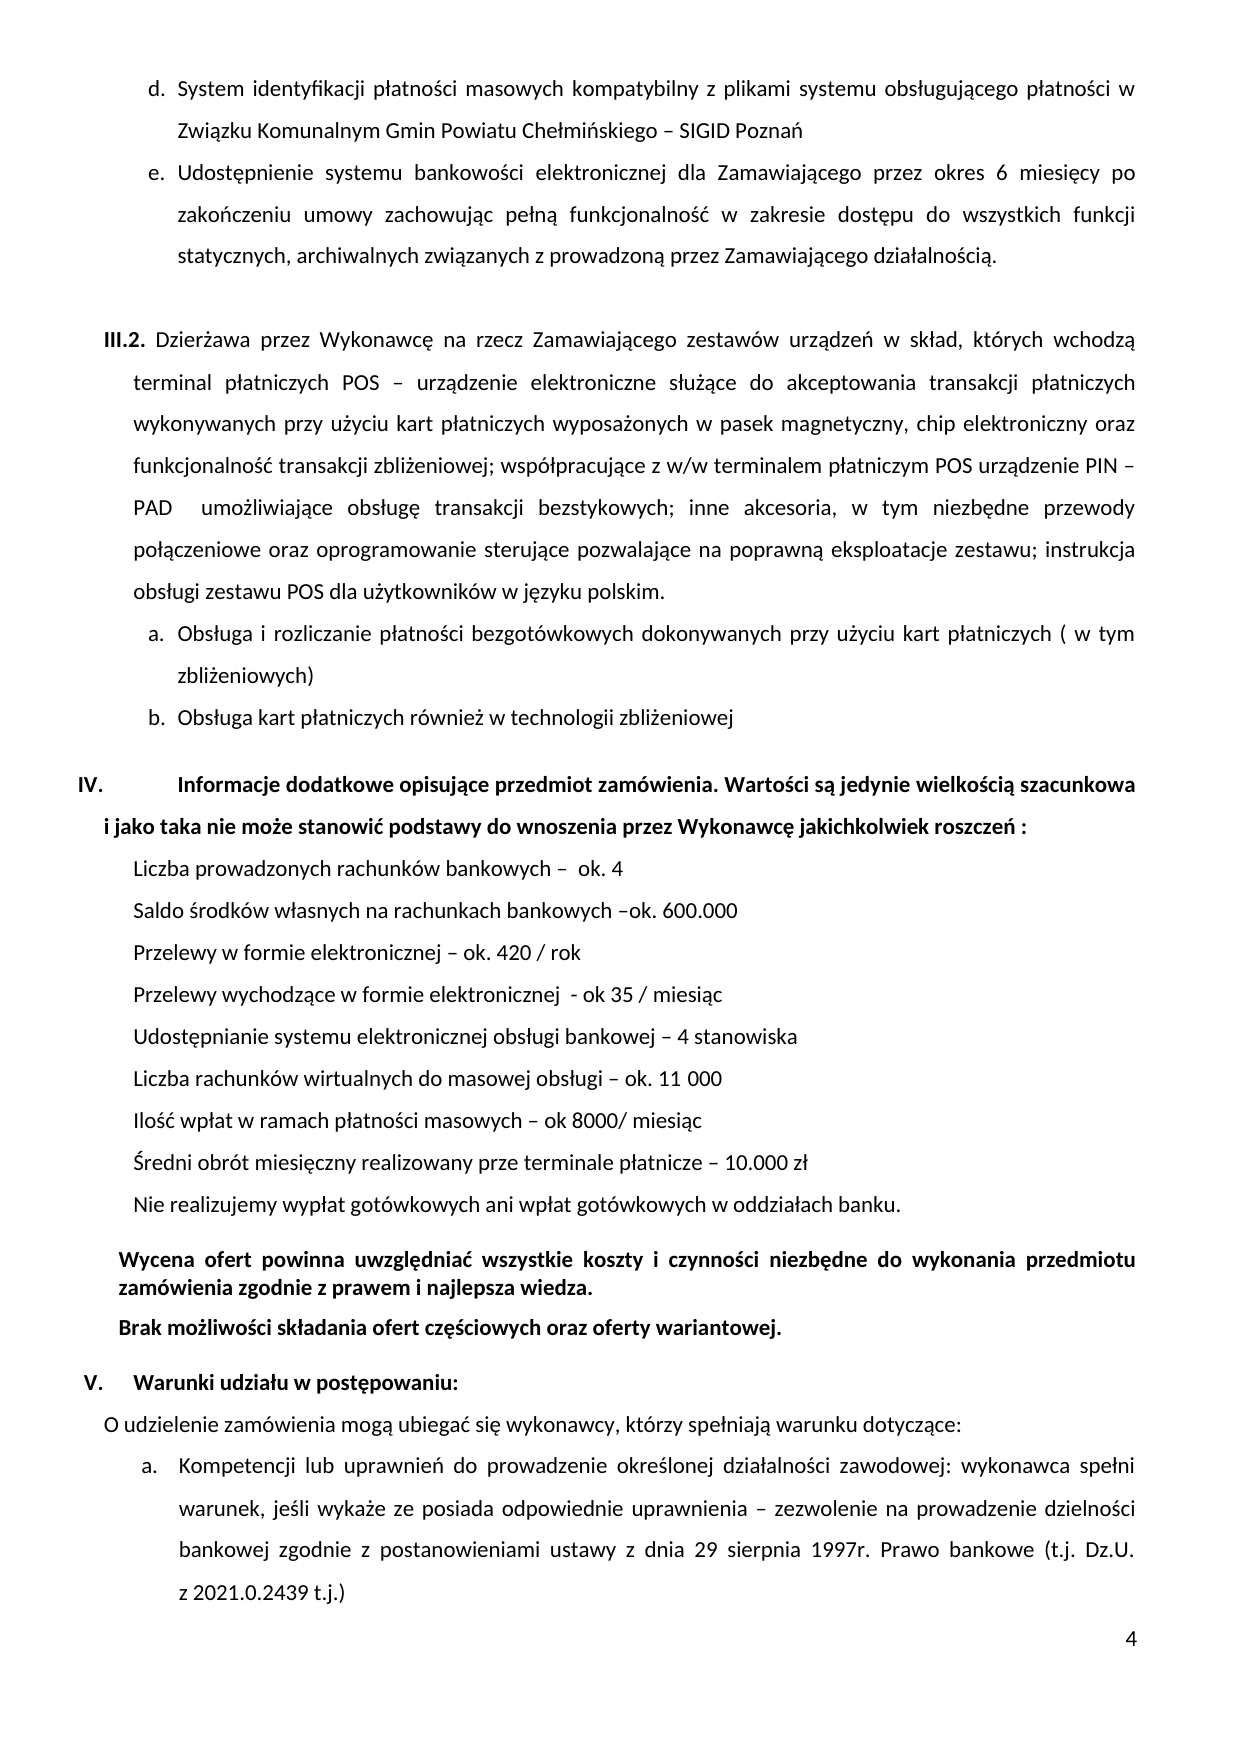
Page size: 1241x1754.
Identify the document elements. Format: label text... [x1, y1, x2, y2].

list b. Obsługa kart płatniczych również w technologii zbliżeniowej [148, 703, 1137, 731]
list Liczba rachunków wirtualnych do masowej obsługi – ok. 11 000 [133, 1064, 1137, 1092]
list Liczba prowadzonych rachunków bankowych – ok. 4 [133, 854, 1137, 882]
list Udostępnienie systemu bankowości elektronicznej dla Zamawiającego przez okres 6 miesięcy po zakończeniu umowy zachowując pełną funkcjonalność w zakresie dostępu do wszystkich funkcji statycznych, archiwalnych związanych z prowadzoną przez Zamawiającego działalnością. [148, 158, 1137, 270]
list Ilość wpłat w ramach płatności masowych – ok 8000/ miesiąc [133, 1106, 1137, 1134]
list System identyfikacji płatności masowych kompatybilny z plikami systemu obsługującego płatności w Związku Komunalnym Gmin Powiatu Chełmińskiego – SIGID Poznań [148, 74, 1137, 144]
text III.2. Dzierżawa przez Wykonawcę na rzecz Zamawiającego zestawów urządzeń w skład, których wchodzą terminal płatniczych POS – urządzenie elektroniczne służące do akceptowania transakcji płatniczych wykonywanych przy użyciu kart płatniczych wyposażonych w pasek magnetyczny, chip elektroniczny oraz funkcjonalność transakcji zbliżeniowej; współpracujące z w/w terminalem płatniczym POS urządzenie PIN – PAD umożliwiające obsługę transakcji bezstykowych; inne akcesoria, w tym niezbędne przewody połączeniowe oraz oprogramowanie sterujące pozwalające na poprawną eksploatacje zestawu; instrukcja obsługi zestawu POS dla użytkowników w języku polskim. [103, 326, 1137, 606]
list Nie realizujemy wypłat gotówkowych ani wpłat gotówkowych w oddziałach banku. [133, 1190, 1137, 1218]
list Średni obrót miesięczny realizowany prze terminale płatnicze – 10.000 zł [133, 1148, 1137, 1176]
list Przelewy w formie elektronicznej – ok. 420 / rok [133, 938, 1137, 966]
list a. Obsługa i rozliczanie płatności bezgotówkowych dokonywanych przy użyciu kart płatniczych ( w tym zbliżeniowych) [148, 619, 1137, 689]
list Przelewy wychodzące w formie elektronicznej - ok 35 / miesiąc [133, 980, 1137, 1008]
list Brak możliwości składania ofert częściowych oraz oferty wariantowej. [118, 1313, 1137, 1341]
list Informacje dodatkowe opisujące przedmiot zamówienia. Wartości są jedynie wielkością szacunkowa i jako taka nie może stanowić podstawy do wnoszenia przez Wykonawcę jakichkolwiek roszczeń : [103, 770, 1137, 840]
list Kompetencji lub uprawnień do prowadzenie określonej działalności zawodowej: wykonawca spełni warunek, jeśli wykaże ze posiada odpowiednie uprawnienia – zezwolenie na prowadzenie dzielności bankowej zgodnie z postanowieniami ustawy z dnia 29 sierpnia 1997r. Prawo bankowe (t.j. Dz.U. z 2021.0.2439 t.j.) [141, 1452, 1137, 1606]
list Saldo środków własnych na rachunkach bankowych –ok. 600.000 [133, 896, 1137, 924]
list Wycena ofert powinna uwzględniać wszystkie koszty i czynności niezbędne do wykonania przedmiotu zamówienia zgodnie z prawem i najlepsza wiedza. [118, 1245, 1137, 1301]
text O udzielenie zamówienia mogą ubiegać się wykonawcy, którzy spełniają warunku dotyczące: [103, 1410, 1137, 1438]
list Warunki udziału w postępowaniu: [103, 1368, 1137, 1396]
list Udostępnianie systemu elektronicznej obsługi bankowej – 4 stanowiska [133, 1022, 1137, 1050]
